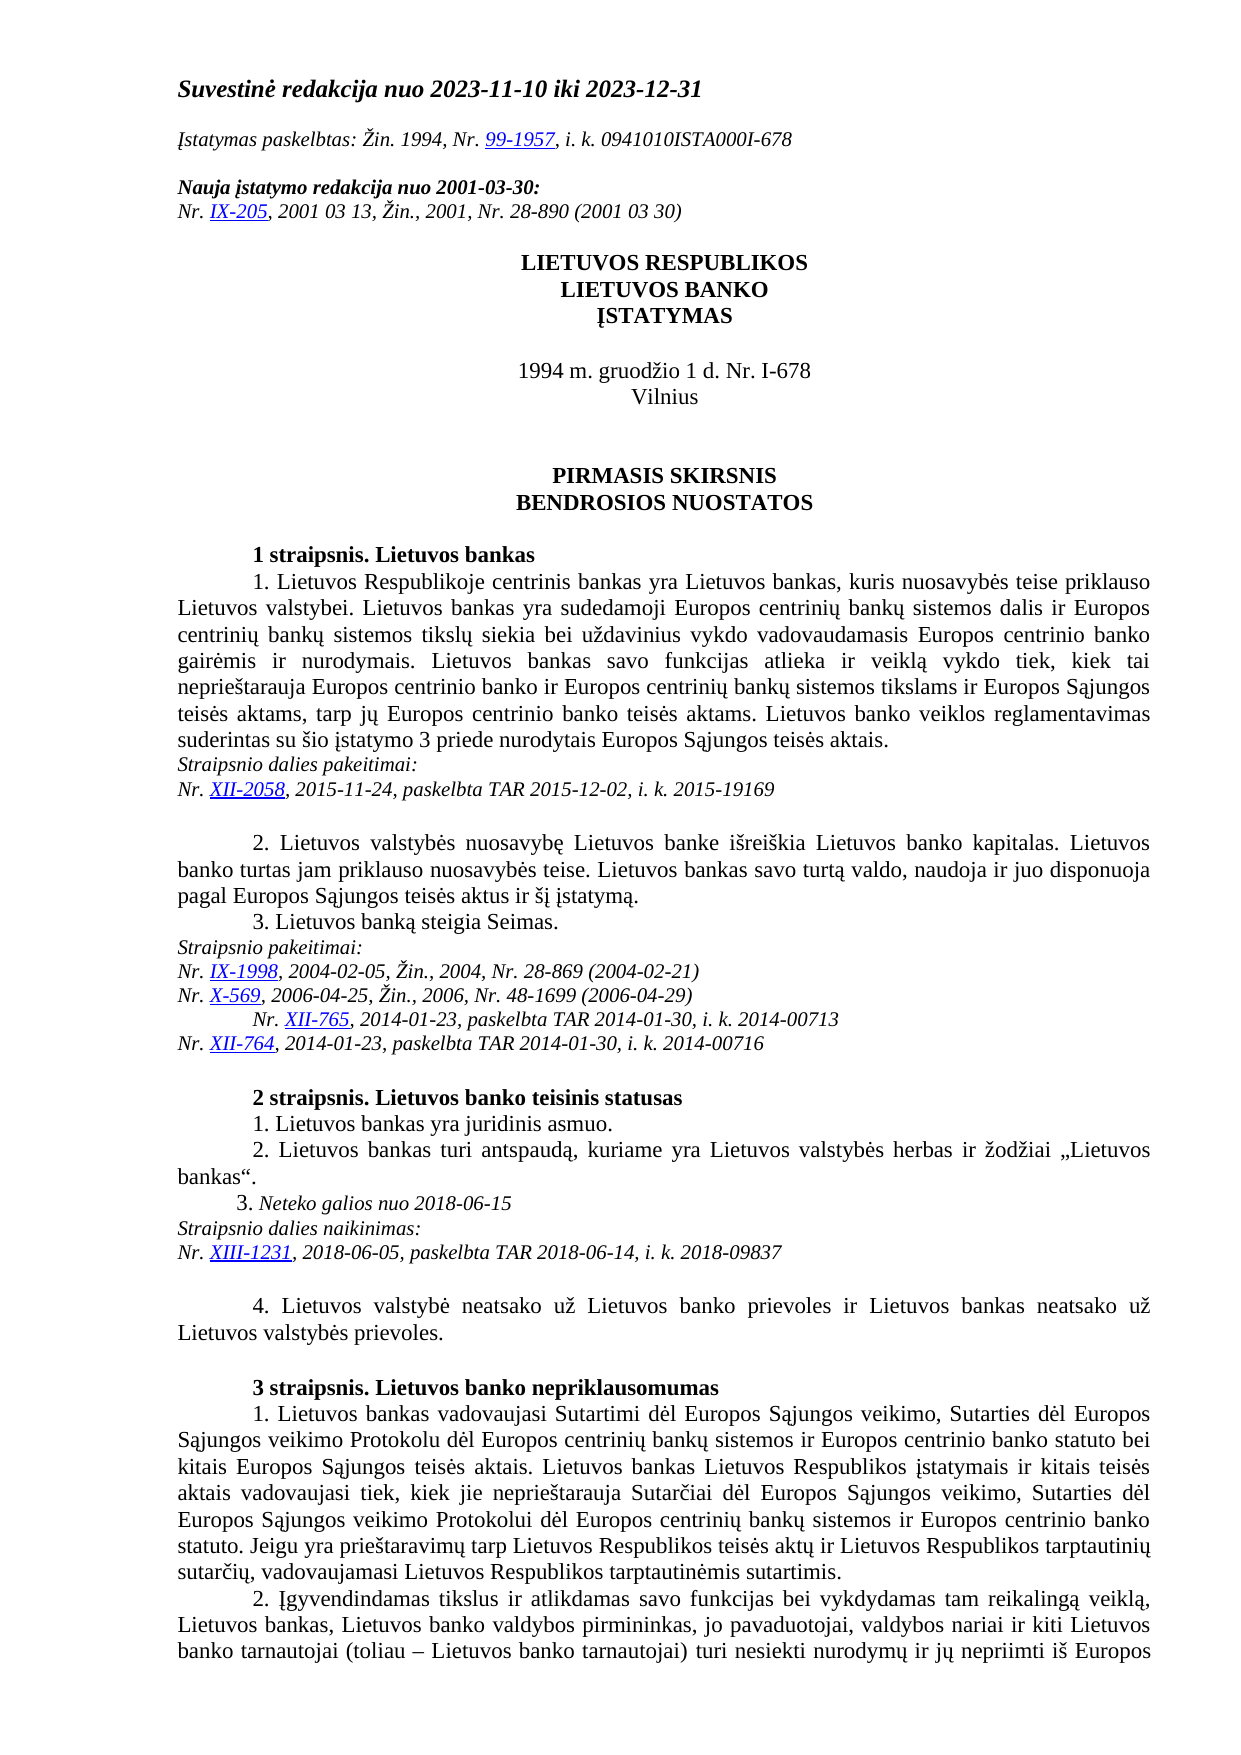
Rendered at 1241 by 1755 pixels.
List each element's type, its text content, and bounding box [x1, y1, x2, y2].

text 3. Neteko galios nuo 2018-06-15 [177, 1189, 1152, 1216]
text 1994 m. gruodžio 1 d. Nr. I-678 Vilnius [177, 357, 1152, 436]
subtitle PIRMASIS SKIRSNIS [177, 462, 1152, 489]
text Straipsnio pakeitimai: [177, 935, 1152, 959]
text LIETUVOS RESPUBLIKOS LIETUVOS BANKO ĮSTATYMAS [177, 249, 1152, 357]
text Įstatymas paskelbtas: Žin. 1994, Nr. 99-1957, i. k. 0941010ISTA000I-678 [177, 127, 1152, 151]
text 1 straipsnis. Lietuvos bankas [177, 542, 1152, 568]
text Straipsnio dalies pakeitimai: [177, 752, 1152, 776]
text Nauja įstatymo redakcija nuo 2001-03-30: [177, 175, 1152, 199]
text 2. Lietuvos bankas turi antspaudą, kuriame yra Lietuvos valstybės herbas ir žodžiai „Lietuvos bankas“. [177, 1136, 1152, 1189]
text 2 straipsnis. Lietuvos banko teisinis statusas [177, 1084, 1152, 1110]
text Nr. XII-764, 2014-01-23, paskelbta TAR 2014-01-30, i. k. 2014-00716 [177, 1031, 1152, 1055]
text 3. Lietuvos banką steigia Seimas. [177, 908, 1152, 935]
text 2. Įgyvendindamas tikslus ir atlikdamas savo funkcijas bei vykdydamas tam reikalingą veiklą, Lietuvos bankas, Lietuvos banko valdybos pirmininkas, jo pavaduotojai, valdybos nariai ir kiti Lietuvos banko tarnautojai (toliau – Lietuvos banko tarnautojai) turi nesiekti nurodymų ir jų nepriimti iš Europos [177, 1585, 1152, 1664]
text Nr. XII-765, 2014-01-23, paskelbta TAR 2014-01-30, i. k. 2014-00713 [177, 1007, 1152, 1031]
text 2. Lietuvos valstybės nuosavybę Lietuvos banke išreiškia Lietuvos banko kapitalas. Lietuvos banko turtas jam priklauso nuosavybės teise. Lietuvos bankas savo turtą valdo, naudoja ir juo disponuoja pagal Europos Sąjungos teisės aktus ir šį įstatymą. [177, 829, 1152, 908]
text Nr. X-569, 2006-04-25, Žin., 2006, Nr. 48-1699 (2006-04-29) [177, 983, 1152, 1007]
text BENDROSIOS NUOSTATOS [177, 489, 1152, 515]
text Nr. IX-1998, 2004-02-05, Žin., 2004, Nr. 28-869 (2004-02-21) [177, 959, 1152, 983]
text Straipsnio dalies naikinimas: [177, 1216, 1152, 1239]
text 3 straipsnis. Lietuvos banko nepriklausomumas [177, 1374, 1152, 1400]
text 1. Lietuvos Respublikoje centrinis bankas yra Lietuvos bankas, kuris nuosavybės teise priklauso Lietuvos valstybei. Lietuvos bankas yra sudedamoji Europos centrinių bankų sistemos dalis ir Europos centrinių bankų sistemos tikslų siekia bei uždavinius vykdo vadovaudamasis Europos centrinio banko gairėmis ir nurodymais. Lietuvos bankas savo funkcijas atlieka ir veiklą vykdo tiek, kiek tai neprieštarauja Europos centrinio banko ir Europos centrinių bankų sistemos tikslams ir Europos Sąjungos teisės aktams, tarp jų Europos centrinio banko teisės aktams. Lietuvos banko veiklos reglamentavimas suderintas su šio įstatymo 3 priede nurodytais Europos Sąjungos teisės aktais. [177, 568, 1152, 752]
text Nr. XIII-1231, 2018-06-05, paskelbta TAR 2018-06-14, i. k. 2018-09837 [177, 1239, 1152, 1264]
text Nr. IX-205, 2001 03 13, Žin., 2001, Nr. 28-890 (2001 03 30) [177, 199, 1152, 223]
text 4. Lietuvos valstybė neatsako už Lietuvos banko prievoles ir Lietuvos bankas neatsako už Lietuvos valstybės prievoles. [177, 1292, 1152, 1345]
text 1. Lietuvos bankas vadovaujasi Sutartimi dėl Europos Sąjungos veikimo, Sutarties dėl Europos Sąjungos veikimo Protokolu dėl Europos centrinių bankų sistemos ir Europos centrinio banko statuto bei kitais Europos Sąjungos teisės aktais. Lietuvos bankas Lietuvos Respublikos įstatymais ir kitais teisės aktais vadovaujasi tiek, kiek jie neprieštarauja Sutarčiai dėl Europos Sąjungos veikimo, Sutarties dėl Europos Sąjungos veikimo Protokolui dėl Europos centrinių bankų sistemos ir Europos centrinio banko statuto. Jeigu yra prieštaravimų tarp Lietuvos Respublikos teisės aktų ir Lietuvos Respublikos tarptautinių sutarčių, vadovaujamasi Lietuvos Respublikos tarptautinėmis sutartimis. [177, 1400, 1152, 1585]
text Suvestinė redakcija nuo 2023-11-10 iki 2023-12-31 [177, 74, 1152, 103]
text 1. Lietuvos bankas yra juridinis asmuo. [177, 1110, 1152, 1136]
text Nr. XII-2058, 2015-11-24, paskelbta TAR 2015-12-02, i. k. 2015-19169 [177, 776, 1152, 801]
